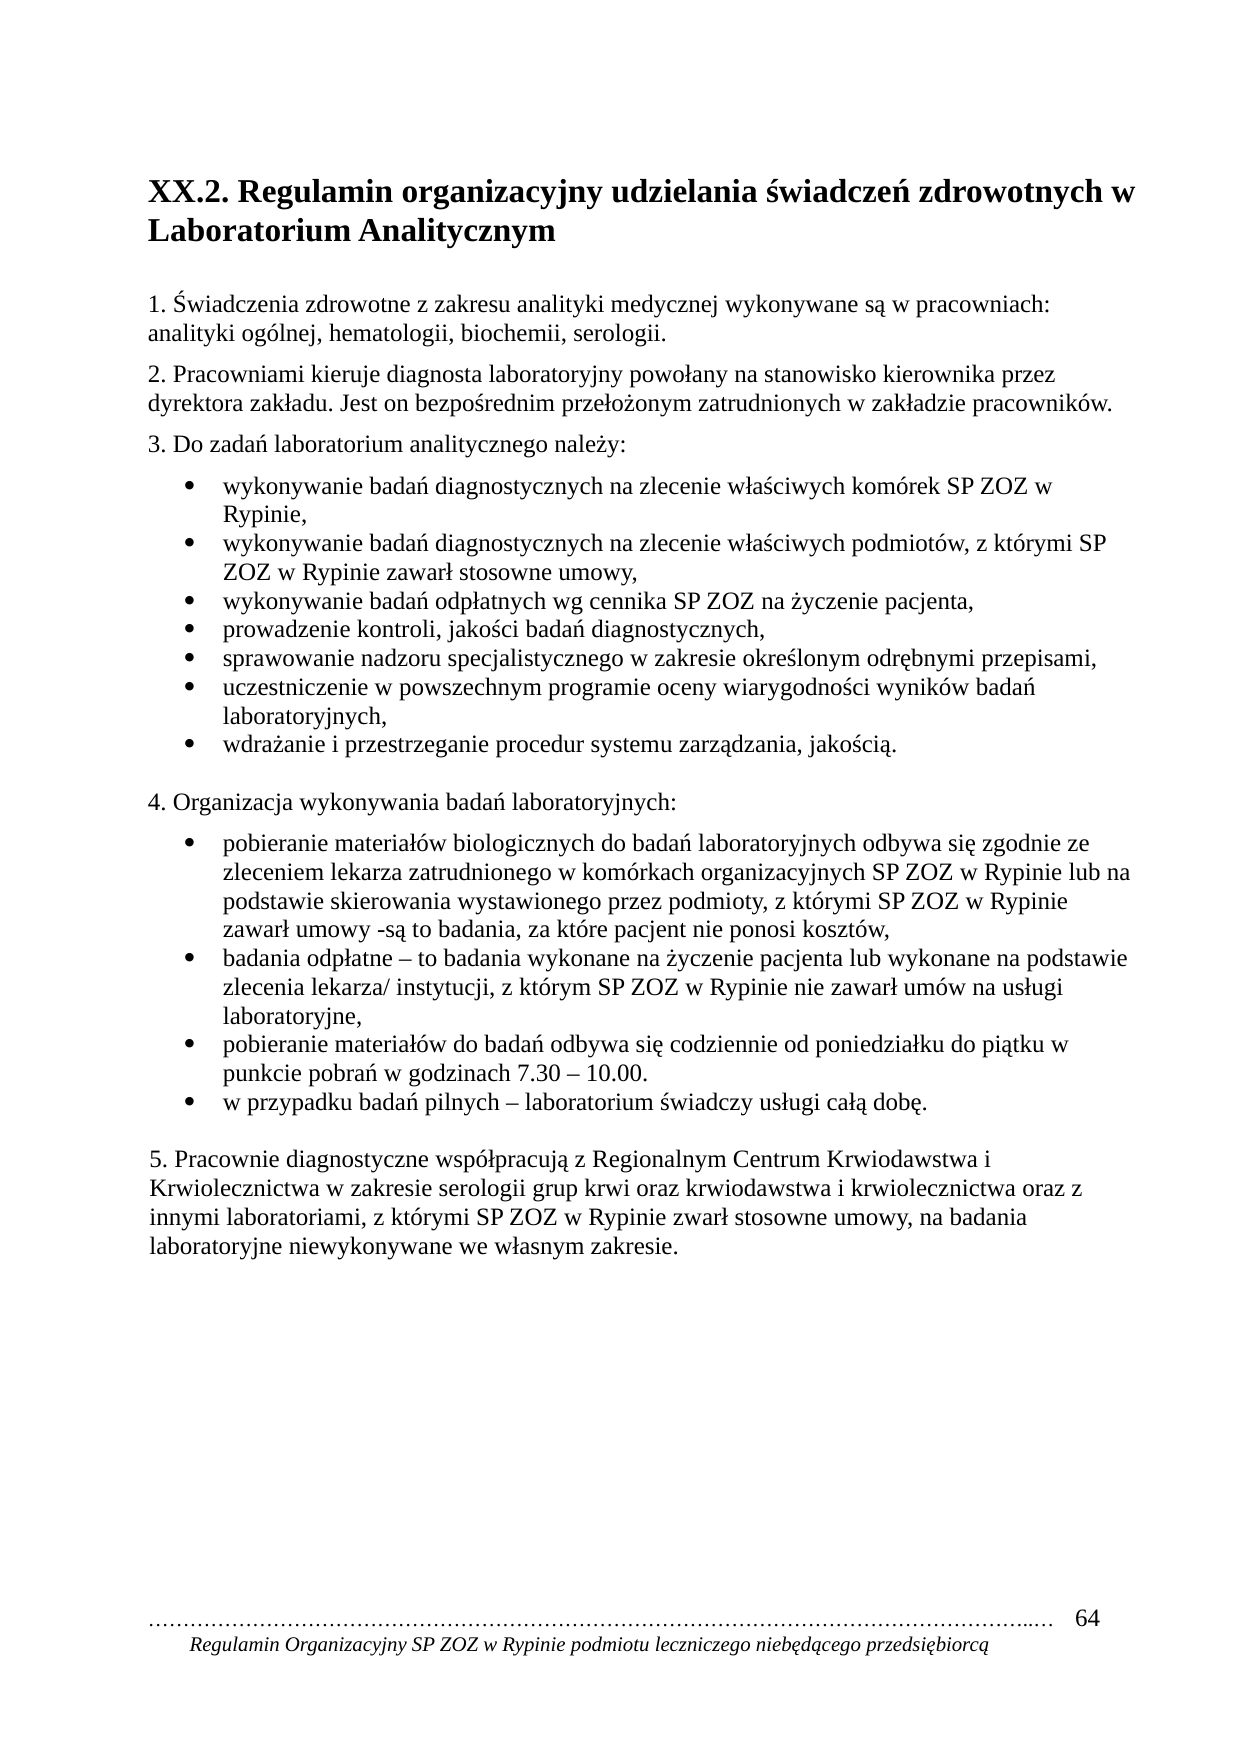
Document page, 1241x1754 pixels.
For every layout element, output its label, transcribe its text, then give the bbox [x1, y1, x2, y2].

list wdrażanie i przestrzeganie procedur systemu zarządzania, jakością. [185, 729, 1137, 758]
text 2. Pracowniami kieruje diagnosta laboratoryjny powołany na stanowisko kierownika przez dyrektora zakładu. Jest on bezpośrednim przełożonym zatrudnionych w zakładzie pracowników. [148, 359, 1137, 417]
list pobieranie materiałów biologicznych do badań laboratoryjnych odbywa się zgodnie ze zleceniem lekarza zatrudnionego w komórkach organizacyjnych SP ZOZ w Rypinie lub na podstawie skierowania wystawionego przez podmioty, z którymi SP ZOZ w Rypinie zawarł umowy -są to badania, za które pacjent nie ponosi kosztów, [185, 828, 1137, 943]
list wykonywanie badań diagnostycznych na zlecenie właściwych komórek SP ZOZ w Rypinie, [185, 471, 1137, 528]
text 1. Świadczenia zdrowotne z zakresu analityki medycznej wykonywane są w pracowniach: analityki ogólnej, hematologii, biochemii, serologii. [148, 289, 1137, 347]
list sprawowanie nadzoru specjalistycznego w zakresie określonym odrębnymi przepisami, [185, 643, 1137, 672]
list badania odpłatne – to badania wykonane na życzenie pacjenta lub wykonane na podstawie zlecenia lekarza/ instytucji, z którym SP ZOZ w Rypinie nie zawarł umów na usługi laboratoryjne, [185, 943, 1137, 1029]
list wykonywanie badań odpłatnych wg cennika SP ZOZ na życzenie pacjenta, [185, 586, 1137, 614]
text 3. Do zadań laboratorium analitycznego należy: [148, 429, 1137, 458]
list prowadzenie kontroli, jakości badań diagnostycznych, [185, 614, 1137, 643]
list wykonywanie badań diagnostycznych na zlecenie właściwych podmiotów, z którymi SP ZOZ w Rypinie zawarł stosowne umowy, [185, 528, 1137, 586]
list 5. Pracownie diagnostyczne współpracują z Regionalnym Centrum Krwiodawstwa i Krwiolecznictwa w zakresie serologii grup krwi oraz krwiodawstwa i krwiolecznictwa oraz z innymi laboratoriami, z którymi SP ZOZ w Rypinie zwarł stosowne umowy, na badania laboratoryjne niewykonywane we własnym zakresie. [149, 1144, 1137, 1259]
list w przypadku badań pilnych – laboratorium świadczy usługi całą dobę. [185, 1087, 1137, 1116]
text XX.2. Regulamin organizacyjny udzielania świadczeń zdrowotnych w Laboratorium Analitycznym [148, 172, 1137, 248]
list uczestniczenie w powszechnym programie oceny wiarygodności wyników badań laboratoryjnych, [185, 672, 1137, 729]
text 4. Organizacja wykonywania badań laboratoryjnych: [148, 787, 1137, 816]
list pobieranie materiałów do badań odbywa się codziennie od poniedziałku do piątku w punkcie pobrań w godzinach 7.30 – 10.00. [185, 1029, 1137, 1087]
